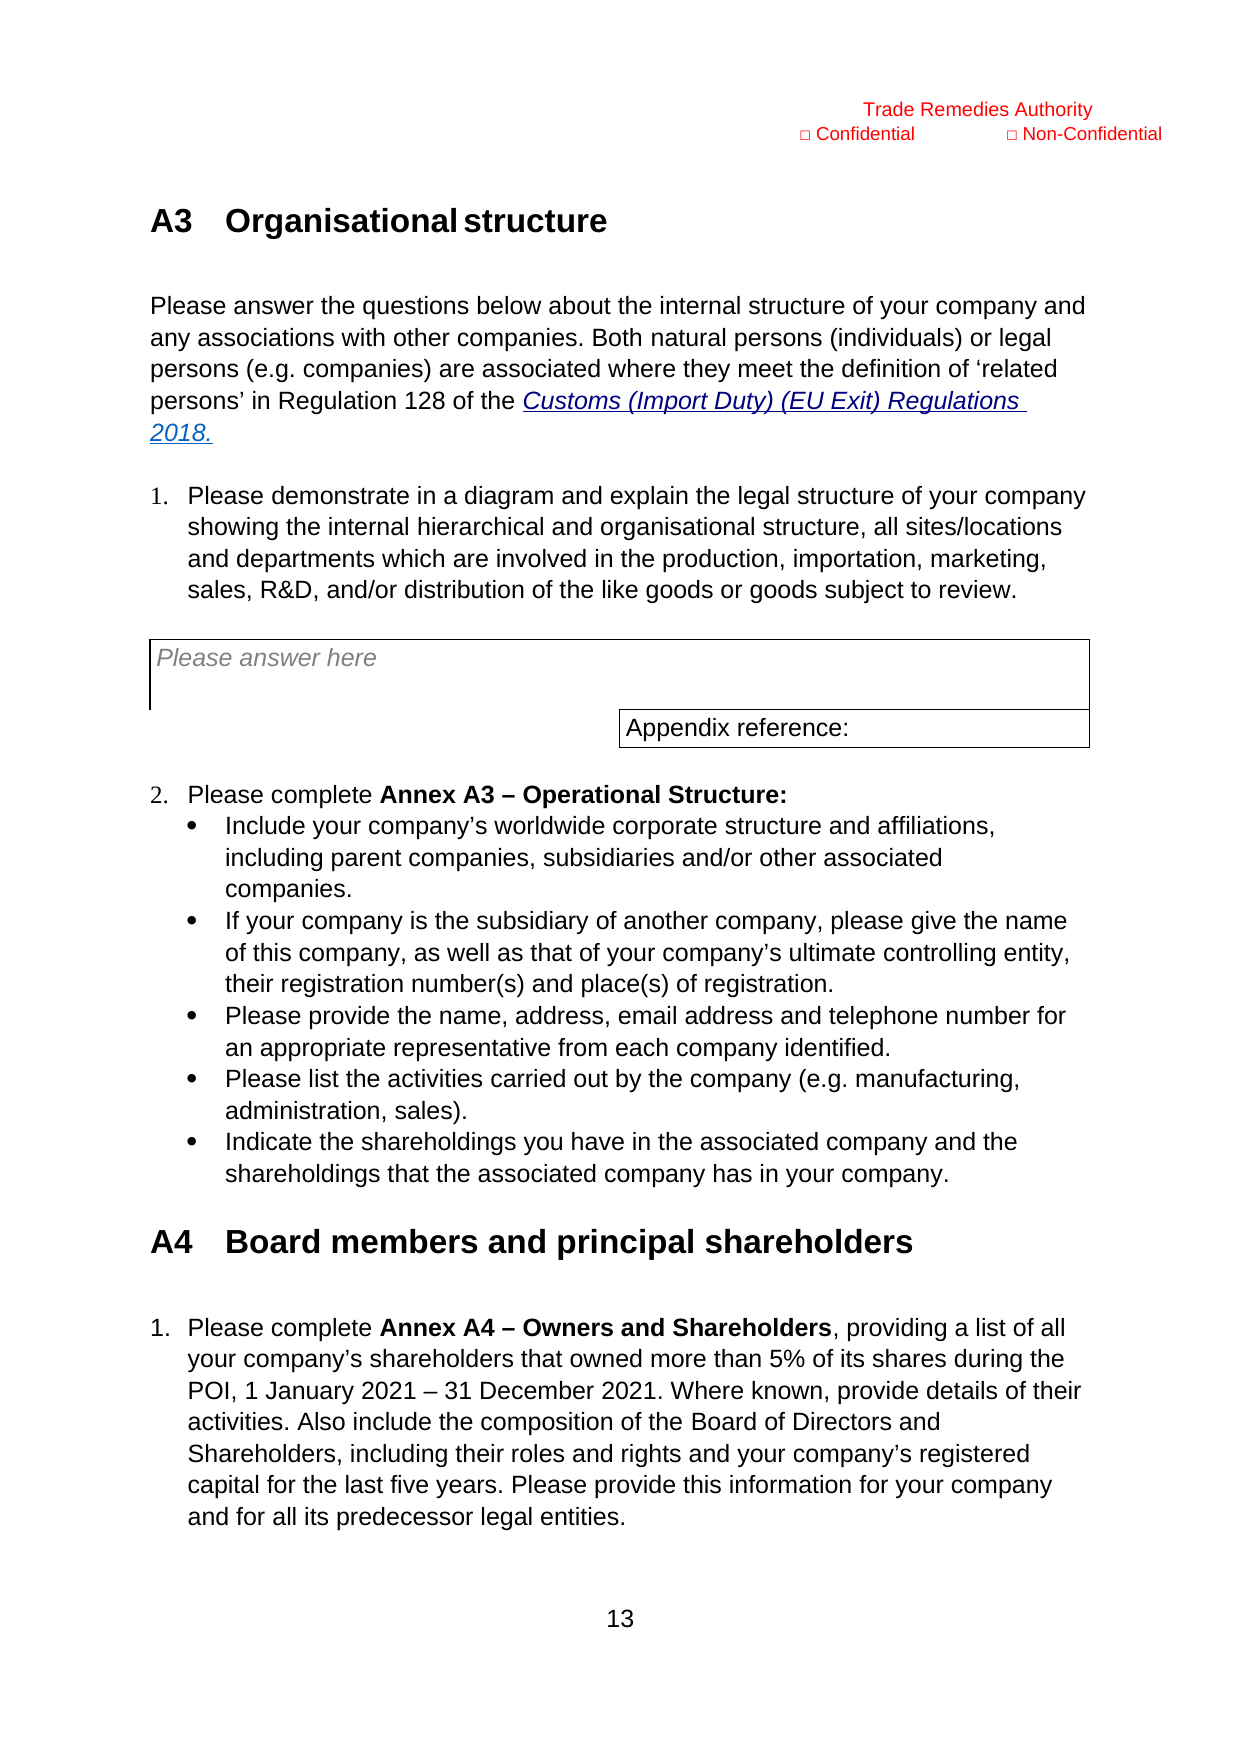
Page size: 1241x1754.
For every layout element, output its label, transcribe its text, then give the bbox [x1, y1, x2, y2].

subtitle A4 Board members and principal shareholders [150, 1222, 1090, 1261]
list Please complete Annex A4 – Owners and Shareholders, providing a list of all your company’s shareholders that owned more than 5% of its shares during the POI, 1 January 2021 – 31 December 2021. Where known, provide details of their activities. Also include the composition of the Board of Directors and Shareholders, including their roles and rights and your company’s registered capital for the last five years. Please provide this information for your company and for all its predecessor legal entities. [150, 1312, 1090, 1531]
list Please complete Annex A3 – Operational Structure: [150, 779, 1090, 808]
list Please list the activities carried out by the company (e.g. manufacturing, administration, sales). [187, 1064, 1090, 1124]
table_cell [150, 710, 619, 747]
subtitle A3 Organisational structure [150, 201, 1090, 239]
list Please demonstrate in a diagram and explain the legal structure of your company showing the internal hierarchical and organisational structure, all sites/locations and departments which are involved in the production, importation, marketing, sales, R&D, and/or distribution of the like goods or goods subject to review. [150, 481, 1090, 604]
list Indicate the shareholdings you have in the associated company and the shareholdings that the associated company has in your company. [187, 1127, 1090, 1188]
list Please provide the name, address, email address and telephone number for an appropriate representative from each company identified. [187, 1001, 1090, 1061]
list Include your company’s worldwide corporate structure and affiliations, including parent companies, subsidiaries and/or other associated companies. [187, 811, 1090, 903]
text Please answer the questions below about the internal structure of your company and any associations with other companies. Both natural persons (individuals) or legal persons (e.g. companies) are associated where they meet the definition of ‘related persons’ in Regulation 128 of the Customs (Import Duty) (EU Exit) Regulations 2018. [150, 291, 1090, 446]
table_cell Appendix reference: [620, 710, 1089, 747]
list If your company is the subsidiary of another company, please give the name of this company, as well as that of your company’s ultimate controlling entity, their registration number(s) and place(s) of registration. [187, 906, 1090, 998]
table_header Please answer here [151, 640, 1089, 708]
